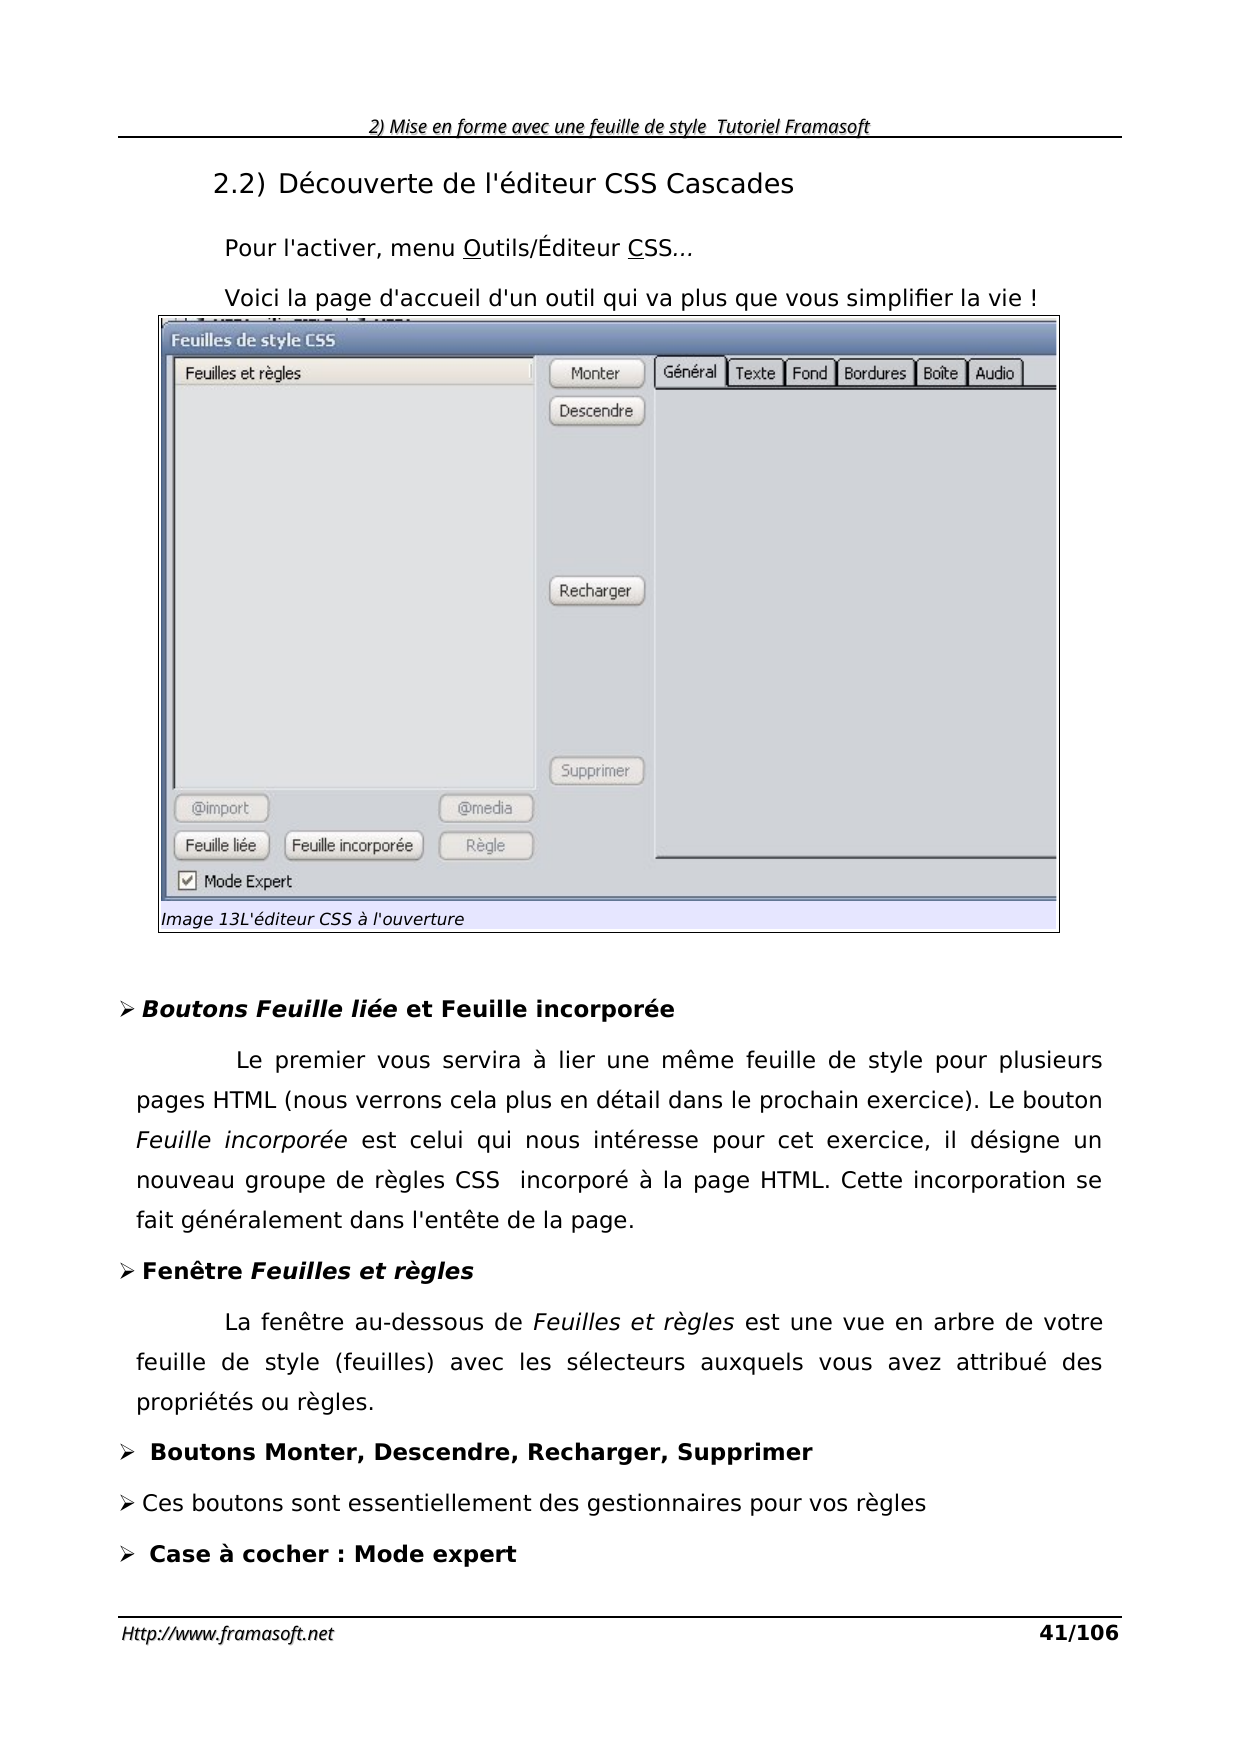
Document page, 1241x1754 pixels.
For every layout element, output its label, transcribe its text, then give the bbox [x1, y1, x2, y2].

list Case à cocher : Mode expert [118, 1541, 1122, 1568]
text Image 13L'éditeur CSS à l'ouverture [161, 901, 1057, 929]
list Boutons Feuille liée et Feuille incorporée [118, 996, 1122, 1023]
text Pour l'activer, menu Outils/Éditeur CSS... [136, 235, 1104, 261]
list Ces boutons sont essentiellement des gestionnaires pour vos règles [118, 1490, 1122, 1517]
list Fenêtre Feuilles et règles [118, 1258, 1122, 1285]
picture [161, 318, 1057, 901]
subtitle Découverte de l'éditeur CSS Cascades [213, 168, 1122, 199]
text Voici la page d'accueil d'un outil qui va plus que vous simplifier la vie ! [136, 285, 1104, 312]
list Boutons Monter, Descendre, Recharger, Supprimer [118, 1439, 1122, 1466]
text La fenêtre au-dessous de Feuilles et règles est une vue en arbre de votre feuille de style (feuilles) avec les sélecteurs auxquels vous avez attribué des propriétés ou règles. [136, 1309, 1104, 1416]
text Le premier vous servira à lier une même feuille de style pour plusieurs pages HTML (nous verrons cela plus en détail dans le prochain exercice). Le bouton Feuille incorporée est celui qui nous intéresse pour cet exercice, il désigne un nouveau groupe de règles CSS incorporé à la page HTML. Cette incorporation se fait généralement dans l'entête de la page. [136, 1047, 1104, 1234]
